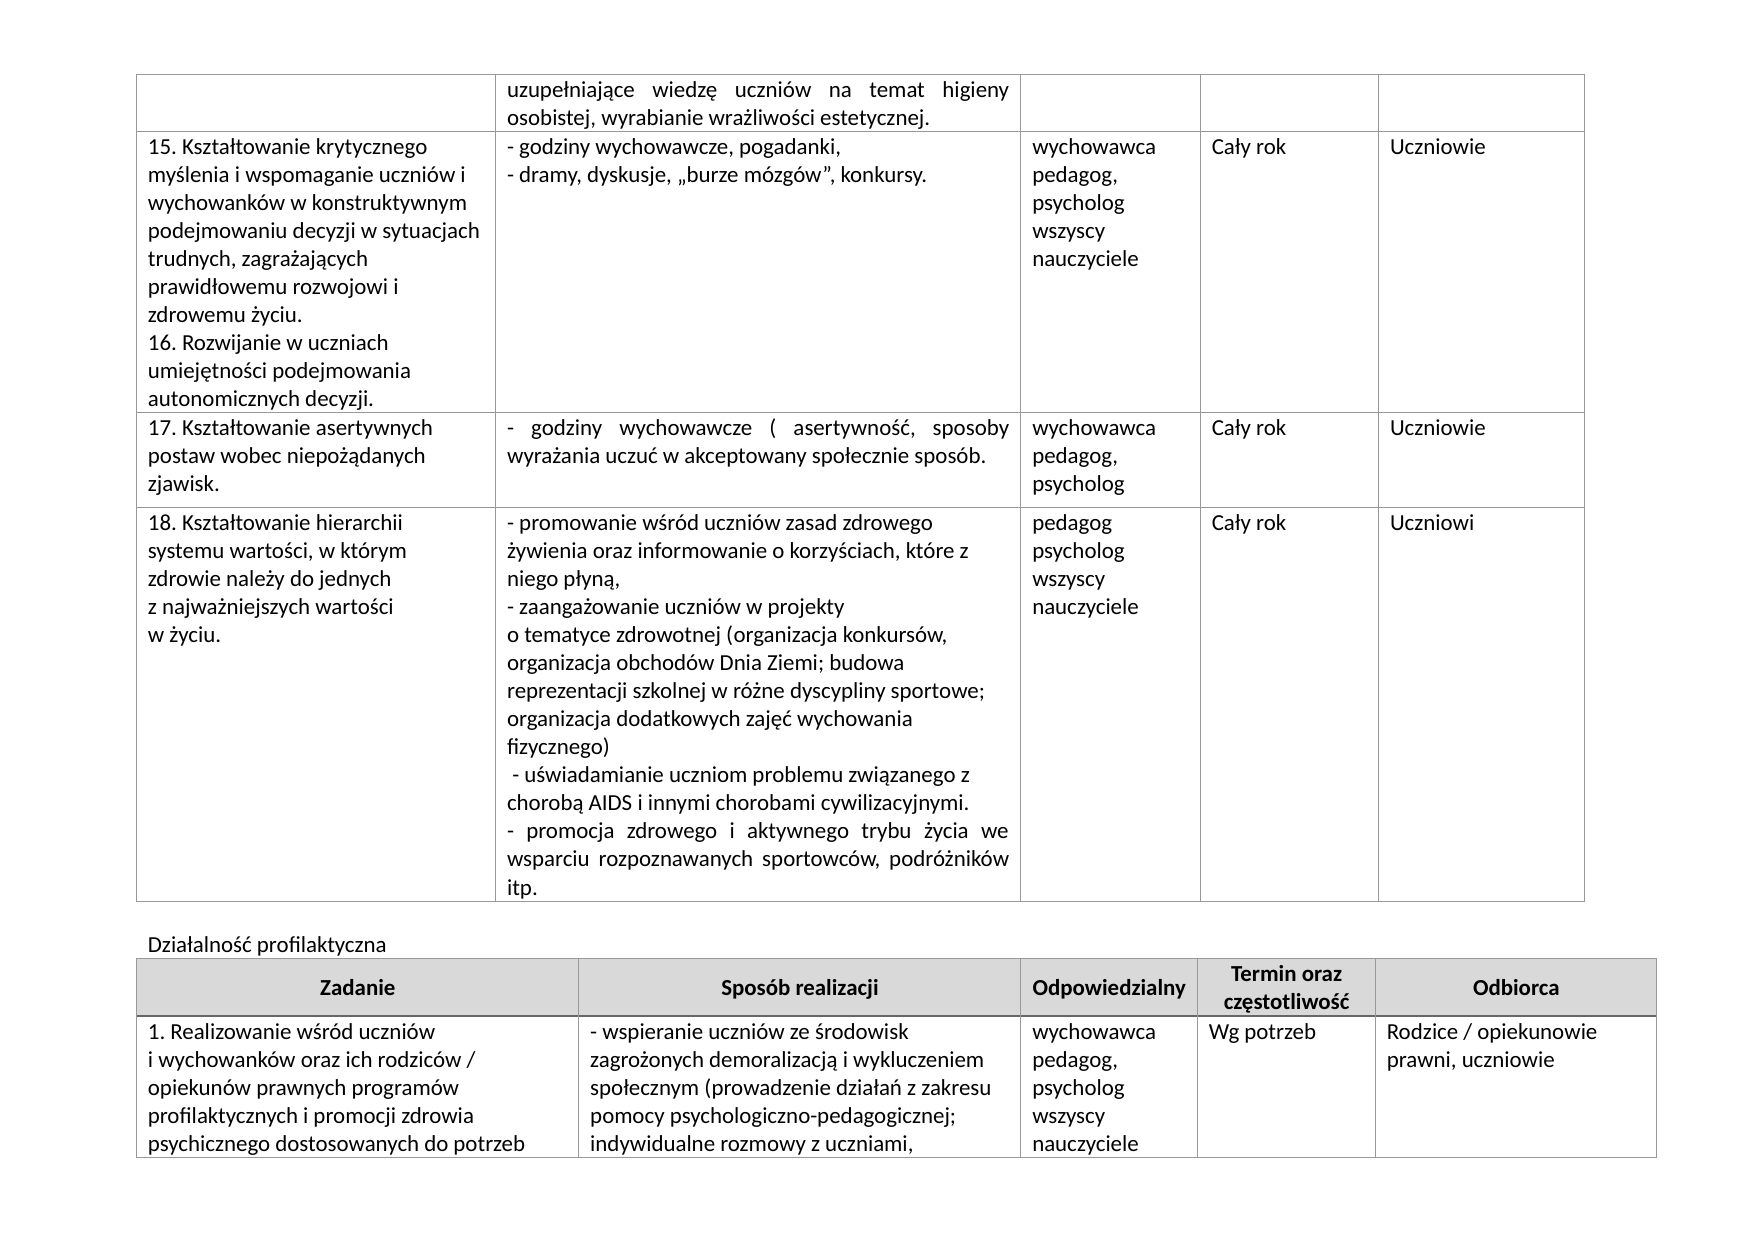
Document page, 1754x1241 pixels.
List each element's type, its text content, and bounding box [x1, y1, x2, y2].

table_header Termin oraz częstotliwość [1198, 959, 1375, 1015]
table_cell wychowawca pedagog, psycholog wszyscy nauczyciele [1021, 132, 1200, 412]
table_cell Cały rok [1201, 132, 1378, 412]
table_header Odpowiedzialny [1021, 959, 1197, 1015]
table_cell - wspieranie uczniów ze środowisk zagrożonych demoralizacją i wykluczeniem społecznym (prowadzenie działań z zakresu pomocy psychologiczno-pedagogicznej; indywidualne rozmowy z uczniami, [579, 1017, 1020, 1157]
table_cell wychowawca pedagog, psycholog wszyscy nauczyciele [1021, 1017, 1197, 1157]
table_cell uzupełniające wiedzę uczniów na temat higieny osobistej, wyrabianie wrażliwości estetycznej. [496, 75, 1020, 131]
table_cell Uczniowie [1379, 413, 1584, 507]
table_cell 1. Realizowanie wśród uczniów i wychowanków oraz ich rodziców / opiekunów prawnych programów profilaktycznych i promocji zdrowia psychicznego dostosowanych do potrzeb [137, 1017, 578, 1157]
table_header Zadanie [137, 959, 578, 1015]
table_cell Uczniowie [1379, 132, 1584, 412]
table_cell 18. Kształtowanie hierarchii systemu wartości, w którym zdrowie należy do jednych z najważniejszych wartości w życiu. [137, 508, 495, 901]
table_cell [137, 75, 495, 131]
table_header Sposób realizacji [579, 959, 1020, 1015]
table_cell - godziny wychowawcze, pogadanki, - dramy, dyskusje, „burze mózgów”, konkursy. [496, 132, 1020, 412]
table_cell pedagog psycholog wszyscy nauczyciele [1021, 508, 1200, 901]
table_cell 15. Kształtowanie krytycznego myślenia i wspomaganie uczniów i wychowanków w konstruktywnym podejmowaniu decyzji w sytuacjach trudnych, zagrażających prawidłowemu rozwojowi i zdrowemu życiu. 16. Rozwijanie w uczniach umiejętności podejmowania autonomicznych decyzji. [137, 132, 495, 412]
table_cell wychowawca pedagog, psycholog [1021, 413, 1200, 507]
table_cell Uczniowi [1379, 508, 1584, 901]
table_cell [1379, 75, 1584, 131]
table_cell Cały rok [1201, 508, 1378, 901]
table_cell - promowanie wśród uczniów zasad zdrowego żywienia oraz informowanie o korzyściach, które z niego płyną, - zaangażowanie uczniów w projekty o tematyce zdrowotnej (organizacja konkursów, organizacja obchodów Dnia Ziemi; budowa reprezentacji szkolnej w różne dyscypliny sportowe; organizacja dodatkowych zajęć wychowania fizycznego) - uświadamianie uczniom problemu związanego z chorobą AIDS i innymi chorobami cywilizacyjnymi. - promocja zdrowego i aktywnego trybu życia we wsparciu rozpoznawanych sportowców, podróżników itp. [496, 508, 1020, 901]
table_cell 17. Kształtowanie asertywnych postaw wobec niepożądanych zjawisk. [137, 413, 495, 507]
table_cell [1021, 75, 1200, 131]
table_cell [1201, 75, 1378, 131]
table_cell Wg potrzeb [1198, 1017, 1375, 1157]
table_header Odbiorca [1376, 959, 1656, 1015]
subtitle Działalność profilaktyczna [148, 930, 1606, 958]
table_cell Cały rok [1201, 413, 1378, 507]
table_cell Rodzice / opiekunowie prawni, uczniowie [1376, 1017, 1656, 1157]
table_cell - godziny wychowawcze ( asertywność, sposoby wyrażania uczuć w akceptowany społecznie sposób. [496, 413, 1020, 507]
